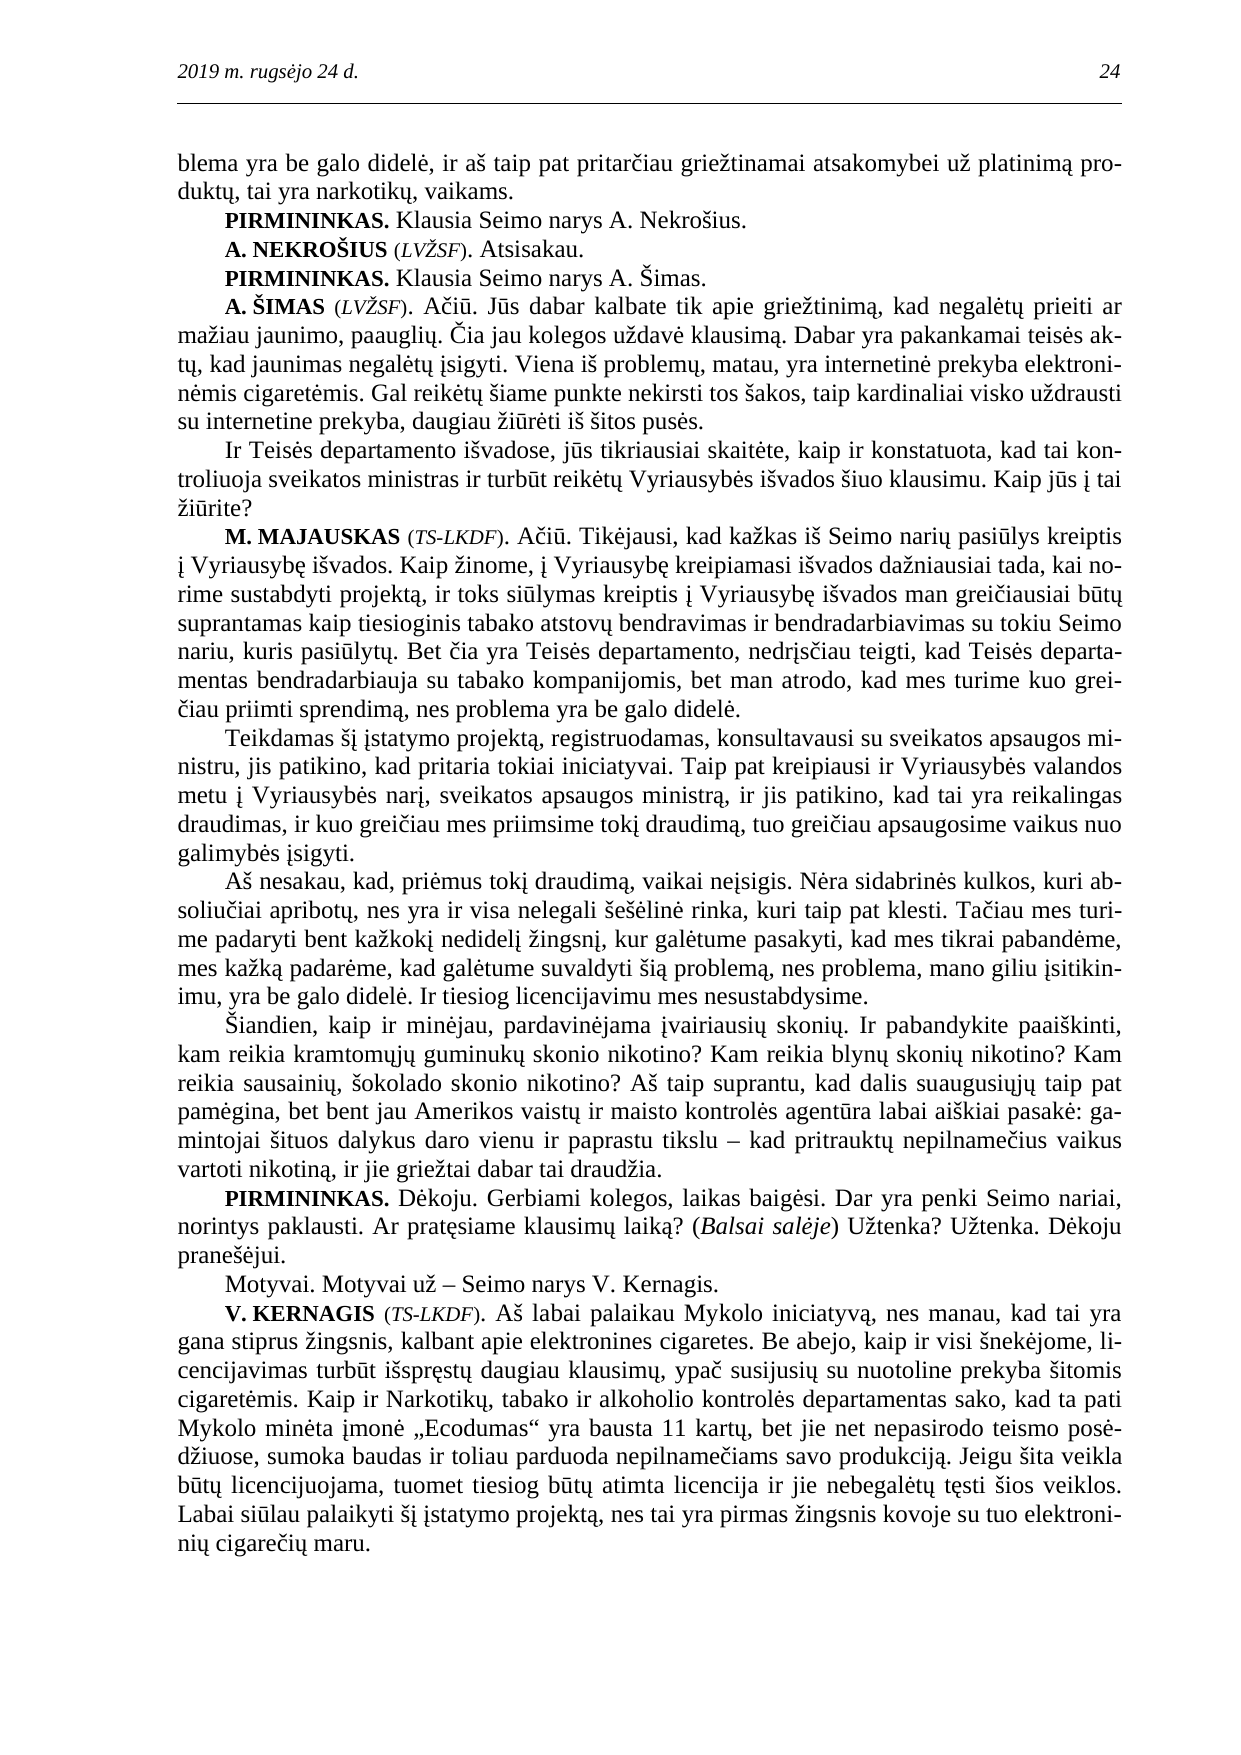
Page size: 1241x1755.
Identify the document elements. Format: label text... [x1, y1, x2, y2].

text PIRMININKAS. Klau­sia Sei­mo na­rys A. Ši­mas. [177, 263, 1122, 291]
text Mo­ty­vai. Mo­ty­vai už – Sei­mo na­rys V. Ker­na­gis. [177, 1269, 1122, 1298]
text M. MAJAUSKAS (TS-LKDF). Ačiū. Ti­kė­jau­si, kad kaž­kas iš Sei­mo na­rių pa­siū­lys kreip­tis į Vy­riau­sy­bę iš­va­dos. Kaip ži­no­me, į Vy­riau­sy­bę krei­pia­ma­si iš­va­dos daž­niau­siai ta­da, kai no­ri­me su­stab­dy­ti pro­jek­tą, ir toks siū­ly­mas kreip­tis į Vy­riau­sy­bę iš­va­dos man grei­čiau­siai bū­tų su­pran­ta­mas kaip tie­sio­gi­nis ta­ba­ko at­sto­vų ben­dra­vi­mas ir ben­dra­dar­bia­vi­mas su to­kiu Sei­mo na­riu, ku­ris pa­siū­ly­tų. Bet čia yra Tei­sės de­par­ta­men­to, ne­drįs­čiau teig­ti, kad Tei­sės de­par­ta­men­tas ben­dra­dar­biau­ja su ta­ba­ko kom­pa­ni­jo­mis, bet man at­ro­do, kad mes tu­ri­me kuo grei­čiau pri­im­ti spren­di­mą, nes pro­ble­ma yra be ga­lo di­de­lė. [177, 521, 1122, 723]
text Teik­da­mas šį įsta­ty­mo pro­jek­tą, re­gist­ruo­da­mas, kon­sul­ta­vau­si su svei­ka­tos ap­sau­gos mi­nist­ru, jis pa­ti­ki­no, kad pri­ta­ria to­kiai ini­cia­ty­vai. Taip pat krei­piau­si ir Vy­riau­sy­bės va­lan­dos me­tu į Vy­riau­sy­bės na­rį, svei­ka­tos ap­sau­gos mi­nist­rą, ir jis pa­ti­ki­no, kad tai yra rei­ka­lin­gas drau­di­mas, ir kuo grei­čiau mes pri­im­si­me to­kį drau­di­mą, tuo grei­čiau ap­sau­go­si­me vai­kus nuo ga­li­my­bės įsi­gy­ti. [177, 723, 1122, 866]
text Ir Tei­sės de­par­ta­men­to iš­va­do­se, jūs tik­riau­siai skai­tė­te, kaip ir kon­sta­tuo­ta, kad tai kon­tro­liuo­ja svei­ka­tos mi­nist­ras ir tur­būt rei­kė­tų Vy­riau­sy­bės iš­va­dos šiuo klau­si­mu. Kaip jūs į tai žiū­ri­te? [177, 435, 1122, 521]
text A. NEKROŠIUS (LVŽSF). At­si­sa­kau. [177, 234, 1122, 263]
text PIRMININKAS. Dė­ko­ju. Ger­bia­mi ko­le­gos, lai­kas bai­gė­si. Dar yra pen­ki Sei­mo na­riai, no­rin­tys pa­klaus­ti. Ar pra­tę­sia­me klau­si­mų lai­ką? (Bal­sai sa­lė­je) Už­ten­ka? Už­ten­ka. Dė­ko­ju pra­ne­šė­jui. [177, 1183, 1122, 1269]
text PIRMININKAS. Klau­sia Sei­mo na­rys A. Ne­kro­šius. [177, 205, 1122, 234]
text Šian­dien, kaip ir mi­nė­jau, par­da­vi­nė­ja­ma įvai­riau­sių sko­nių. Ir pa­ban­dy­ki­te pa­aiš­kin­ti, kam rei­kia kram­to­mų­jų gu­mi­nu­kų sko­nio ni­ko­ti­no? Kam rei­kia bly­nų sko­nių ni­ko­ti­no? Kam rei­kia sau­sai­nių, šo­ko­la­do sko­nio ni­ko­ti­no? Aš taip su­pran­tu, kad da­lis su­au­gu­sių­jų taip pat pa­mė­gi­na, bet bent jau Ame­ri­kos vais­tų ir mais­to kon­tro­lės agen­tū­ra la­bai aiš­kiai pa­sa­kė: ga­min­to­jai ši­tuos da­ly­kus da­ro vie­nu ir pa­pras­tu tiks­lu – kad pri­trauk­tų ne­pil­na­me­čius vai­kus var­to­ti ni­ko­ti­ną, ir jie griež­tai da­bar tai drau­džia. [177, 1010, 1122, 1183]
text Aš ne­sa­kau, kad, pri­ėmus to­kį drau­di­mą, vai­kai ne­įsi­gis. Nė­ra si­dab­ri­nės kul­kos, ku­ri ab­so­liu­čiai ap­ri­bo­tų, nes yra ir vi­sa ne­le­ga­li še­šė­li­nė rin­ka, ku­ri taip pat kles­ti. Ta­čiau mes tu­ri­me pa­da­ry­ti bent kaž­ko­kį ne­di­de­lį žings­nį, kur ga­lė­tu­me pa­sa­ky­ti, kad mes tik­rai pa­ban­dė­me, mes kaž­ką pa­da­rė­me, kad ga­lė­tu­me su­val­dy­ti šią pro­ble­mą, nes pro­ble­ma, ma­no gi­liu įsi­ti­kin­i­mu, yra be ga­lo di­de­lė. Ir tie­siog li­cen­ci­ja­vi­mu mes ne­su­stab­dy­si­me. [177, 866, 1122, 1010]
text A. ŠIMAS (LVŽSF). Ačiū. Jūs da­bar kal­ba­te tik apie griež­ti­ni­mą, kad ne­ga­lė­tų pri­ei­ti ar ma­žiau jau­ni­mo, pa­aug­lių. Čia jau ko­le­gos už­da­vė klau­si­mą. Da­bar yra pa­kan­ka­mai tei­sės ak­tų, kad jau­ni­mas ne­ga­lė­tų įsi­gy­ti. Vie­na iš pro­ble­mų, ma­tau, yra in­ter­ne­ti­nė pre­ky­ba elek­tro­ni­nė­mis ci­ga­re­tė­mis. Gal rei­kė­tų šia­me punk­te ne­kirs­ti tos ša­kos, taip kar­di­naliai vis­ko už­draus­ti su in­ter­ne­ti­ne pre­ky­ba, dau­giau žiū­rė­ti iš ši­tos pu­sės. [177, 291, 1122, 435]
text V. KERNAGIS (TS-LKDF). Aš la­bai pa­lai­kau My­ko­lo ini­cia­ty­vą, nes ma­nau, kad tai yra ga­na stip­rus žings­nis, kal­bant apie elek­tro­ni­nes ci­ga­re­tes. Be abe­jo, kaip ir vi­si šne­kė­jo­me, li­cen­ci­ja­vi­mas tur­būt iš­spręs­tų dau­giau klau­si­mų, ypač su­si­ju­sių su nuo­to­li­ne pre­ky­ba ši­to­mis ci­ga­re­tė­mis. Kaip ir Nar­ko­ti­kų, ta­ba­ko ir al­ko­ho­lio kon­tro­lės de­par­ta­men­tas sa­ko, kad ta pa­ti My­ko­lo mi­nė­ta įmo­nė „Eco­du­mas“ yra baus­ta 11 kar­tų, bet jie net ne­pa­si­ro­do teis­mo po­sė­džiuo­se, su­mo­ka bau­das ir to­liau parduoda ne­pil­na­me­čiams sa­vo pro­duk­ci­ją. Jei­gu ši­ta veik­la bū­tų li­cen­ci­juo­ja­ma, tuo­met tie­siog bū­tų at­im­ta li­cen­ci­ja ir jie ne­be­ga­lė­tų tęs­ti šios veik­los. La­bai siū­lau pa­lai­ky­ti šį įsta­ty­mo pro­jek­tą, nes tai yra pir­mas žings­nis ko­vo­je su tuo elek­tro­ni­nių ci­ga­re­čių ma­ru. [177, 1298, 1122, 1556]
text ble­ma yra be ga­lo di­de­lė, ir aš taip pat pri­tar­čiau griež­ti­na­mai at­sa­ko­my­bei už pla­ti­ni­mą pro­duk­tų, tai yra nar­ko­ti­kų, vai­kams. [177, 148, 1122, 205]
